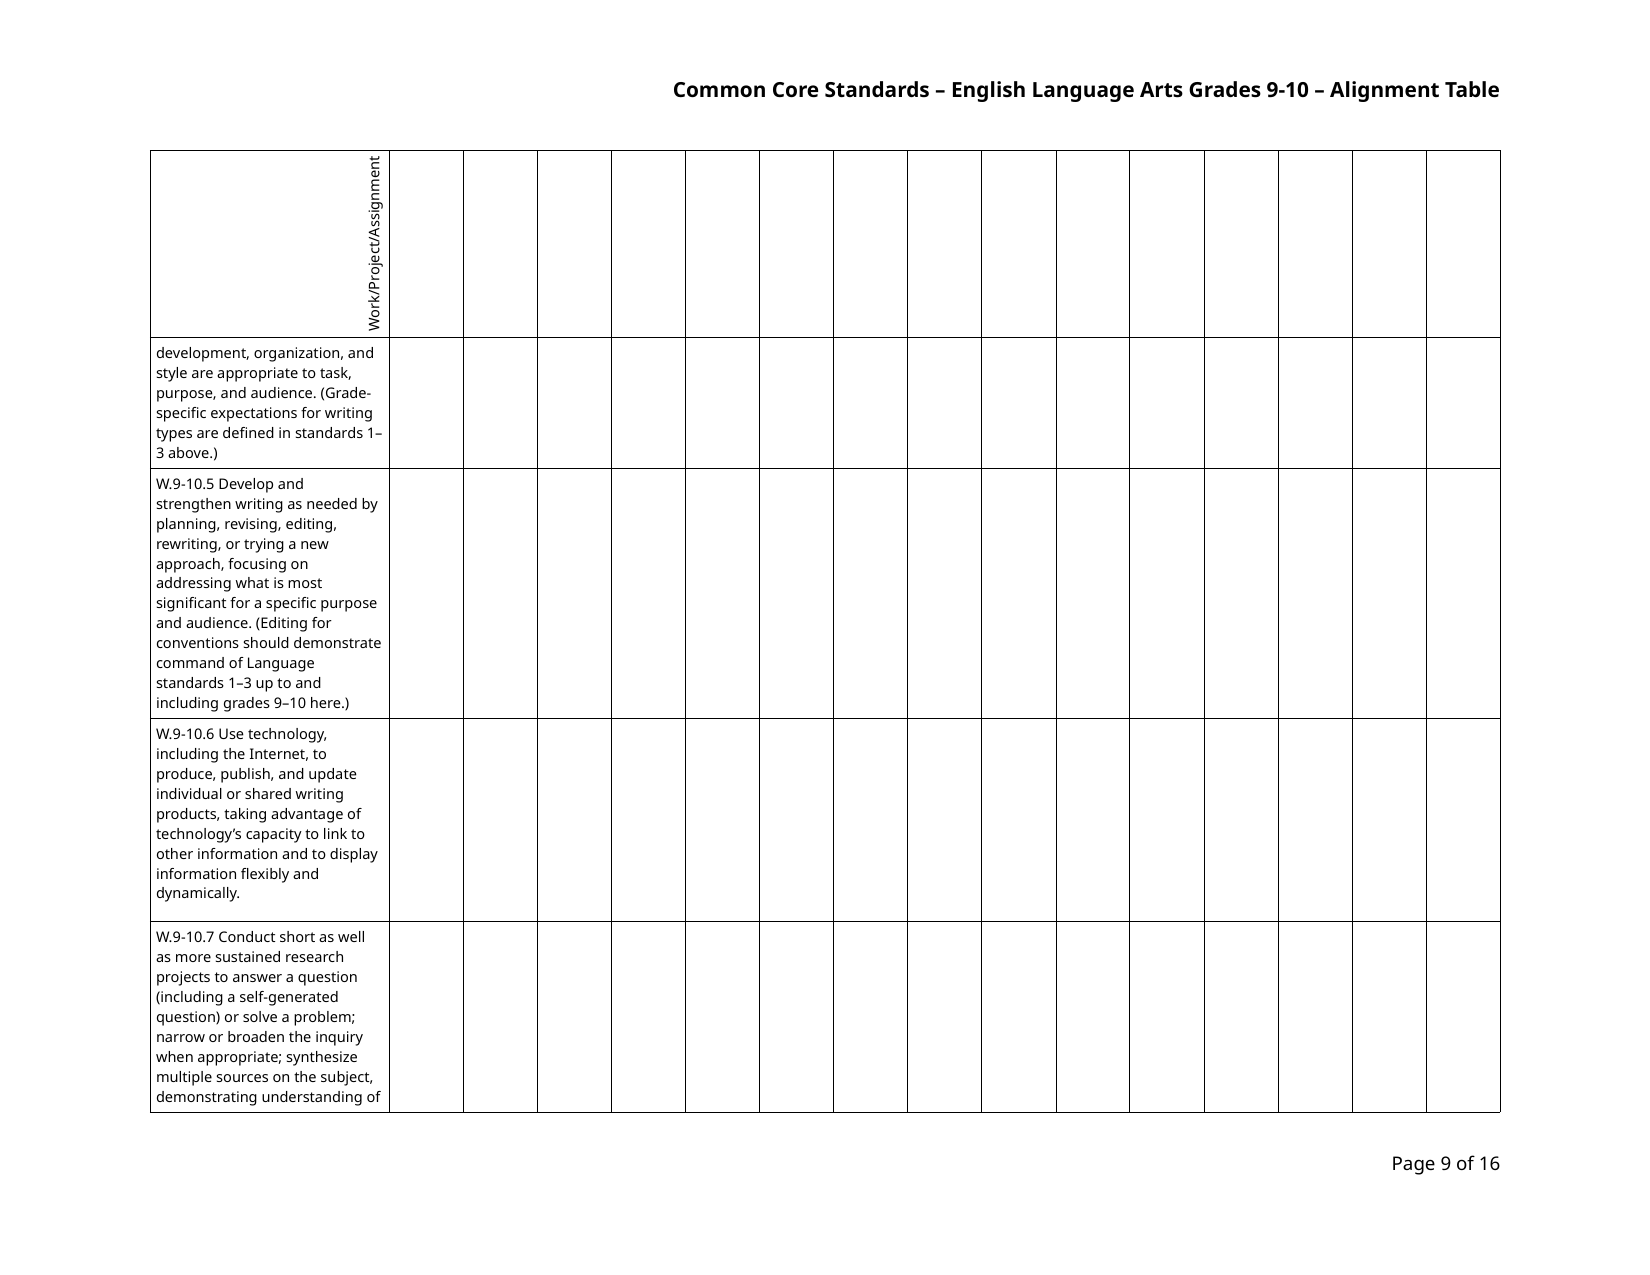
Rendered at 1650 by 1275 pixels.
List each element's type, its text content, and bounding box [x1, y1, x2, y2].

table_cell [686, 469, 759, 718]
table_cell [760, 338, 833, 468]
table_cell [760, 469, 833, 718]
table_cell [612, 469, 685, 718]
table_cell development, organization, and style are appropriate to task, purpose, and audience. (Grade-specific expectations for writing types are defined in standards 1–3 above.) [151, 338, 389, 468]
table_cell [908, 719, 981, 921]
table_cell [1130, 469, 1204, 718]
table_cell [1279, 922, 1352, 1112]
table_cell [1205, 338, 1278, 468]
table_header [390, 151, 463, 337]
table_cell [390, 719, 463, 921]
table_cell [1205, 469, 1278, 718]
table_cell [1279, 719, 1352, 921]
table_cell W.9-10.5 Develop and strengthen writing as needed by planning, revising, editing, rewriting, or trying a new approach, focusing on addressing what is most significant for a specific purpose and audience. (Editing for conventions should demonstrate command of Language standards 1–3 up to and including grades 9–10 here.) [151, 469, 389, 718]
table_cell [464, 719, 537, 921]
table_cell [686, 719, 759, 921]
table_cell [908, 338, 981, 468]
table_cell [1057, 469, 1129, 718]
table_cell W.9-10.6 Use technology, including the Internet, to produce, publish, and update individual or shared writing products, taking advantage of technology’s capacity to link to other information and to display information flexibly and dynamically. [151, 719, 389, 921]
table_cell [908, 922, 981, 1112]
table_cell [1353, 719, 1426, 921]
table_cell [1279, 338, 1352, 468]
table_cell [390, 338, 463, 468]
table_cell [390, 922, 463, 1112]
table_cell [612, 922, 685, 1112]
table_cell [834, 469, 907, 718]
table_cell [464, 922, 537, 1112]
table_header [1130, 151, 1204, 337]
table_cell [760, 922, 833, 1112]
table_cell [464, 338, 537, 468]
table_header [464, 151, 537, 337]
table_cell [464, 469, 537, 718]
table_cell [612, 338, 685, 468]
table_header [686, 151, 759, 337]
table_header [1205, 151, 1278, 337]
table_cell [612, 719, 685, 921]
table_cell [1130, 922, 1204, 1112]
table_cell W.9-10.7 Conduct short as well as more sustained research projects to answer a question (including a self-generated question) or solve a problem; narrow or broaden the inquiry when appropriate; synthesize multiple sources on the subject, demonstrating understanding of [151, 922, 389, 1112]
table_cell [538, 719, 611, 921]
table_header [1427, 151, 1500, 337]
table_header [1279, 151, 1352, 337]
table_header [538, 151, 611, 337]
table_cell [834, 719, 907, 921]
table_cell [834, 922, 907, 1112]
table_cell [908, 469, 981, 718]
table_header [908, 151, 981, 337]
table_cell [1427, 719, 1500, 921]
table_cell [1279, 469, 1352, 718]
table_header [982, 151, 1056, 337]
table_cell [1205, 719, 1278, 921]
table_header [1057, 151, 1129, 337]
table_header [612, 151, 685, 337]
table_cell [686, 338, 759, 468]
table_cell [1353, 922, 1426, 1112]
table_header [1353, 151, 1426, 337]
table_cell [390, 469, 463, 718]
table_cell [538, 338, 611, 468]
table_cell [982, 719, 1056, 921]
table_cell [1057, 719, 1129, 921]
table_cell [982, 922, 1056, 1112]
table_header Work/Project/Assignment [151, 151, 389, 337]
table_cell [834, 338, 907, 468]
table_cell [1057, 338, 1129, 468]
table_cell [982, 469, 1056, 718]
table_cell [1427, 338, 1500, 468]
table_cell [538, 469, 611, 718]
table_cell [1427, 469, 1500, 718]
table_cell [1130, 719, 1204, 921]
table_cell [1427, 922, 1500, 1112]
table_header [760, 151, 833, 337]
table_cell [538, 922, 611, 1112]
table_cell [1353, 338, 1426, 468]
table_cell [760, 719, 833, 921]
table_header [834, 151, 907, 337]
table_cell [982, 338, 1056, 468]
table_cell [1353, 469, 1426, 718]
table_cell [1205, 922, 1278, 1112]
table_cell [1130, 338, 1204, 468]
table_cell [1057, 922, 1129, 1112]
table_cell [686, 922, 759, 1112]
